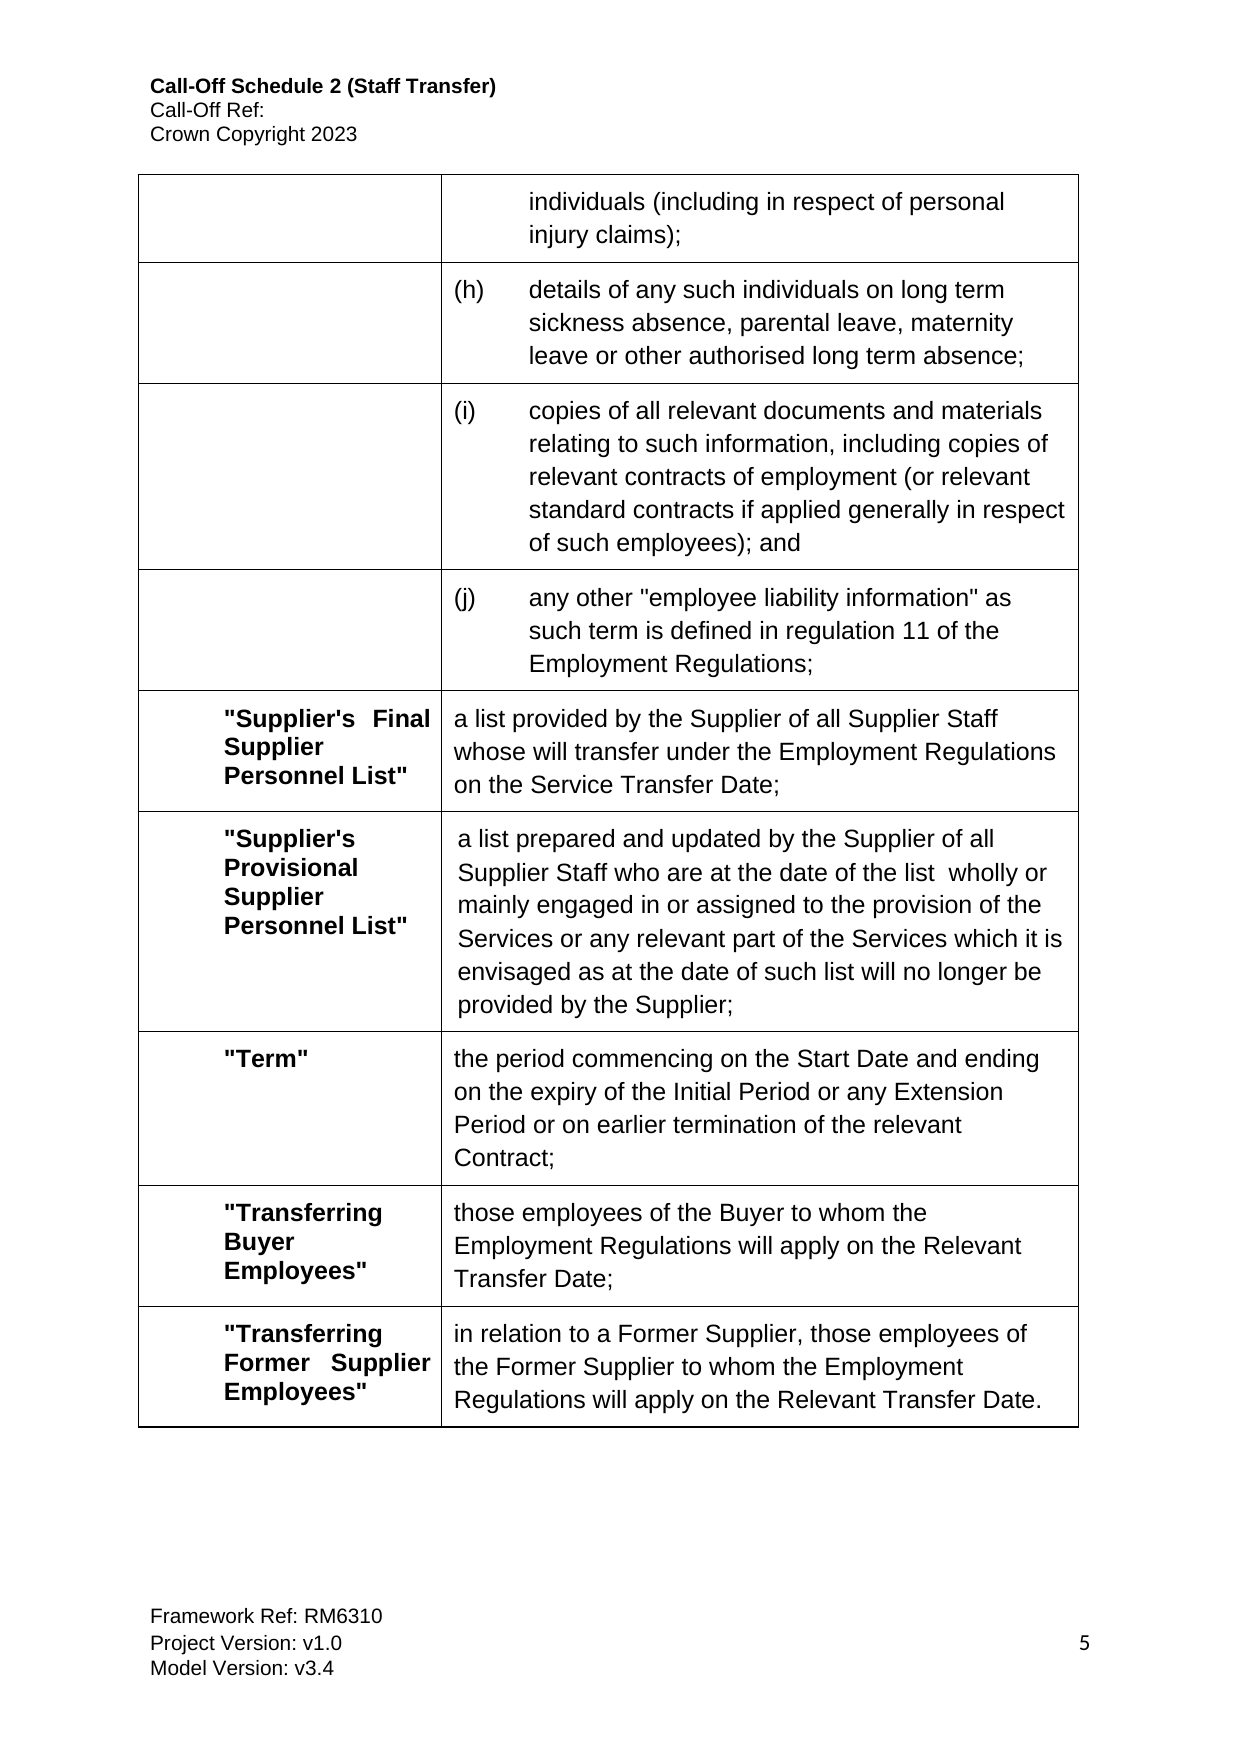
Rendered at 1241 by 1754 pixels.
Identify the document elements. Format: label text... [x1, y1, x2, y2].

table_cell those employees of the Buyer to whom the Employment Regulations will apply on the Relevant Transfer Date; [442, 1186, 1078, 1306]
table_cell [139, 570, 441, 690]
table_cell (j) any other "employee liability information" as such term is defined in regulation 11 of the Employment Regulations; [442, 570, 1078, 690]
table_cell [139, 384, 441, 569]
table_cell "Supplier's Final Supplier Personnel List" [139, 691, 441, 811]
table_cell [139, 175, 441, 262]
table_cell the period commencing on the Start Date and ending on the expiry of the Initial Period or any Extension Period or on earlier termination of the relevant Contract; [442, 1032, 1078, 1185]
table_cell (h) details of any such individuals on long term sickness absence, parental leave, maternity leave or other authorised long term absence; [442, 263, 1078, 382]
table_cell (i) copies of all relevant documents and materials relating to such information, including copies of relevant contracts of employment (or relevant standard contracts if applied generally in respect of such employees); and [442, 384, 1078, 569]
table_cell [139, 263, 441, 382]
table_cell a list provided by the Supplier of all Supplier Staff whose will transfer under the Employment Regulations on the Service Transfer Date; [442, 691, 1078, 811]
table_cell "Transferring Buyer Employees" [139, 1186, 441, 1306]
table_cell a list prepared and updated by the Supplier of all Supplier Staff who are at the date of the list wholly or mainly engaged in or assigned to the provision of the Services or any relevant part of the Services which it is envisaged as at the date of such list will no longer be provided by the Supplier; [442, 812, 1078, 1031]
table_cell "Supplier's Provisional Supplier Personnel List" [139, 812, 441, 1031]
table_cell in relation to a Former Supplier, those employees of the Former Supplier to whom the Employment Regulations will apply on the Relevant Transfer Date. [442, 1307, 1078, 1426]
table_cell "Transferring Former Supplier Employees" [139, 1307, 441, 1426]
table_cell individuals (including in respect of personal injury claims); [442, 175, 1078, 262]
table_cell "Term" [139, 1032, 441, 1185]
